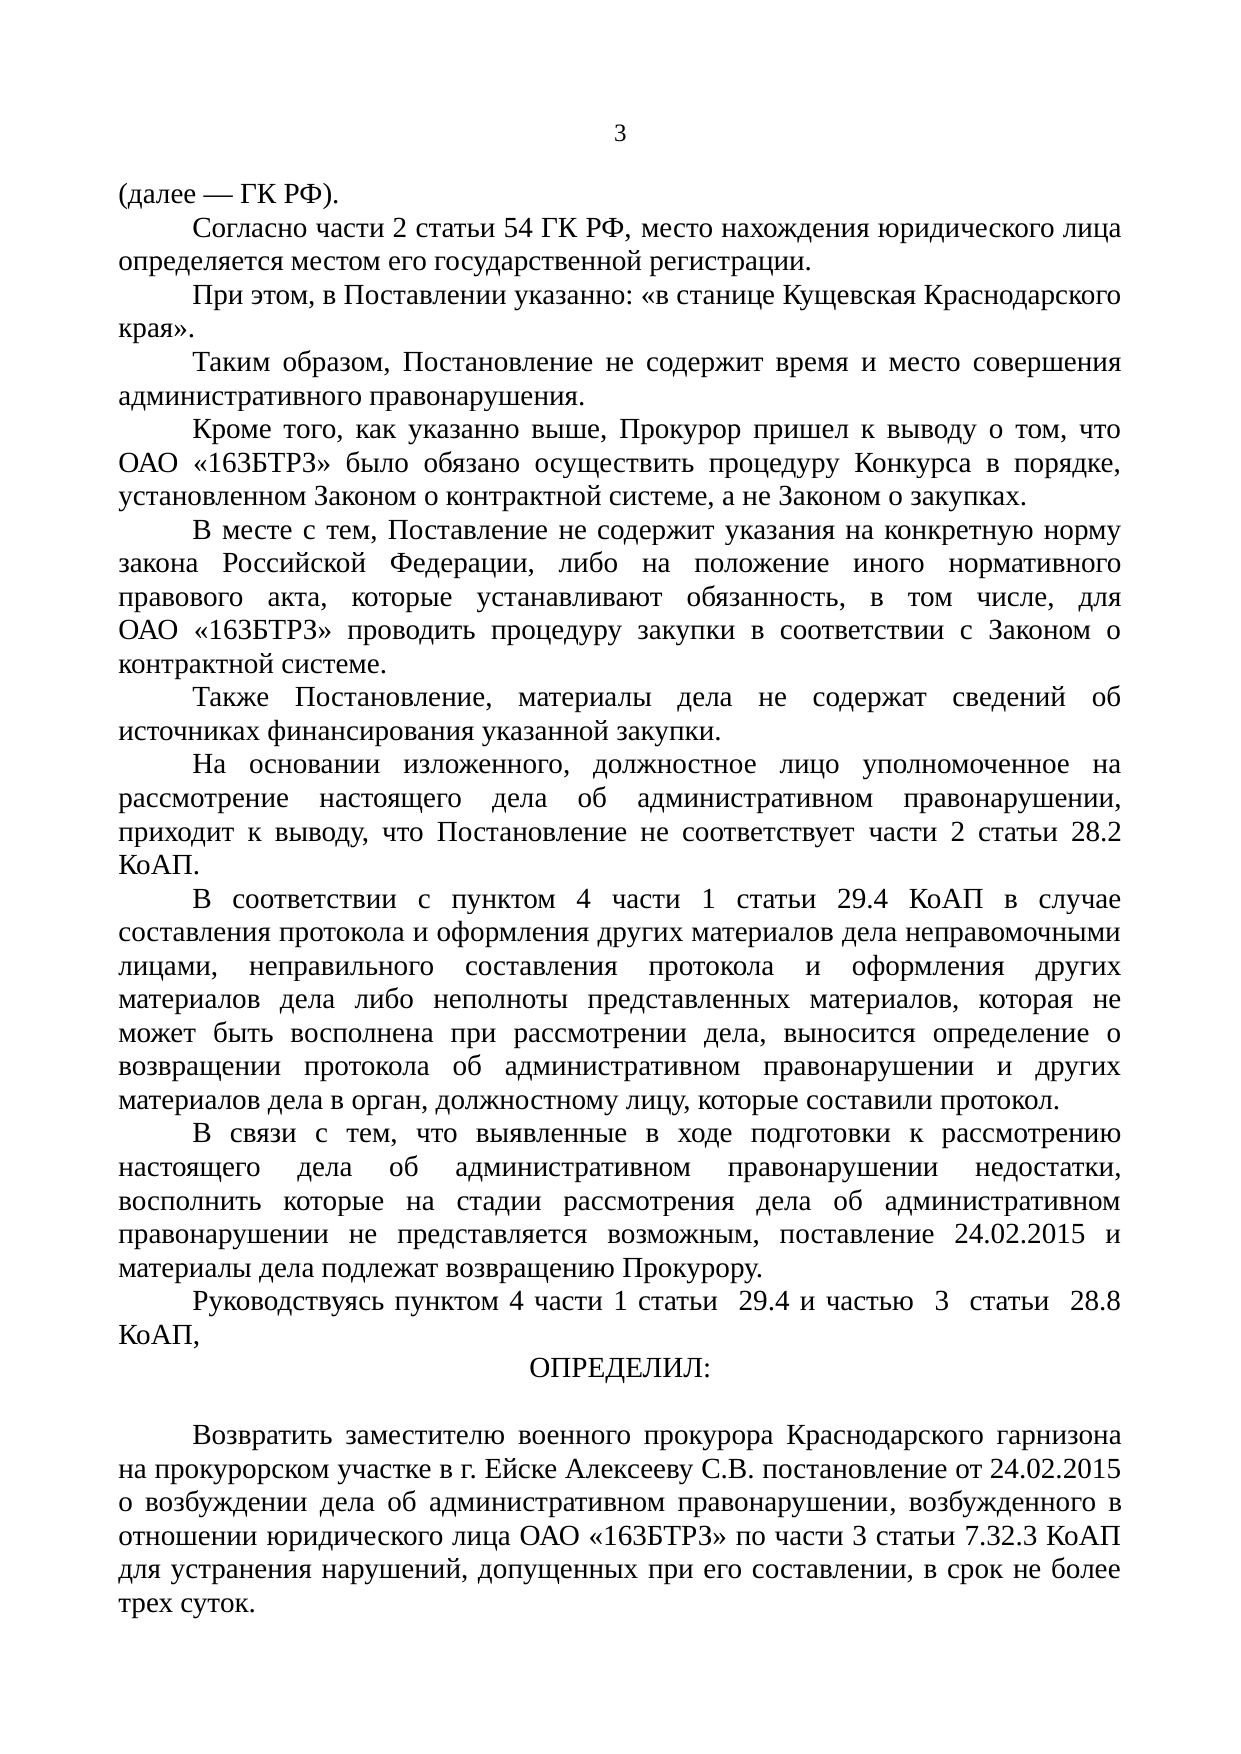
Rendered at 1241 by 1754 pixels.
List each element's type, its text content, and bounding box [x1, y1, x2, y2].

text В месте с тем, Поставление не содержит указания на конкретную норму закона Российской Федерации, либо на положение иного нормативного правового акта, которые устанавливают обязанность, в том числе, для ОАО «163БТРЗ» проводить процедуру закупки в соответствии с Законом о контрактной системе. [118, 512, 1122, 679]
text При этом, в Поставлении указанно: «в станице Кущевская Краснодарского края». [118, 277, 1122, 344]
text ОПРЕДЕЛИЛ: [118, 1350, 1122, 1384]
text Также Постановление, материалы дела не содержат сведений об источниках финансирования указанной закупки. [118, 679, 1122, 747]
text Согласно части 2 статьи 54 ГК РФ, место нахождения юридического лица определяется местом его государственной регистрации. [118, 210, 1122, 277]
list Таким образом, Постановление не содержит время и место совершения административного правонарушения. [118, 344, 1122, 411]
text Возвратить заместителю военного прокурора Краснодарского гарнизона на прокурорском участке в г. Ейске Алексееву С.В. постановление от 24.02.2015 о возбуждении дела об административном правонарушении, возбужденного в отношении юридического лица ОАО «163БТРЗ» по части 3 статьи 7.32.3 КоАП для устранения нарушений, допущенных при его составлении, в срок не более трех суток. [118, 1417, 1122, 1619]
text Кроме того, как указанно выше, Прокурор пришел к выводу о том, что ОАО «163БТРЗ» было обязано осуществить процедуру Конкурса в порядке, установленном Законом о контрактной системе, а не Законом о закупках. [118, 411, 1122, 512]
text Руководствуясь пунктом 4 части 1 статьи 29.4 и частью 3 статьи 28.8 КоАП, [118, 1283, 1122, 1350]
text В связи с тем, что выявленные в ходе подготовки к рассмотрению настоящего дела об административном правонарушении недостатки, восполнить которые на стадии рассмотрения дела об административном правонарушении не представляется возможным, поставление 24.02.2015 и материалы дела подлежат возвращению Прокурору. [118, 1116, 1122, 1283]
text (далее — ГК РФ). [118, 176, 1122, 210]
list На основании изложенного, должностное лицо уполномоченное на рассмотрение настоящего дела об административном правонарушении, приходит к выводу, что Постановление не соответствует части 2 статьи 28.2 КоАП. [118, 747, 1122, 881]
text В соответствии с пунктом 4 части 1 статьи 29.4 КоАП в случае составления протокола и оформления других материалов дела неправомочными лицами, неправильного составления протокола и оформления других материалов дела либо неполноты представленных материалов, которая не может быть восполнена при рассмотрении дела, выносится определение о возвращении протокола об административном правонарушении и других материалов дела в орган, должностному лицу, которые составили протокол. [118, 881, 1122, 1116]
